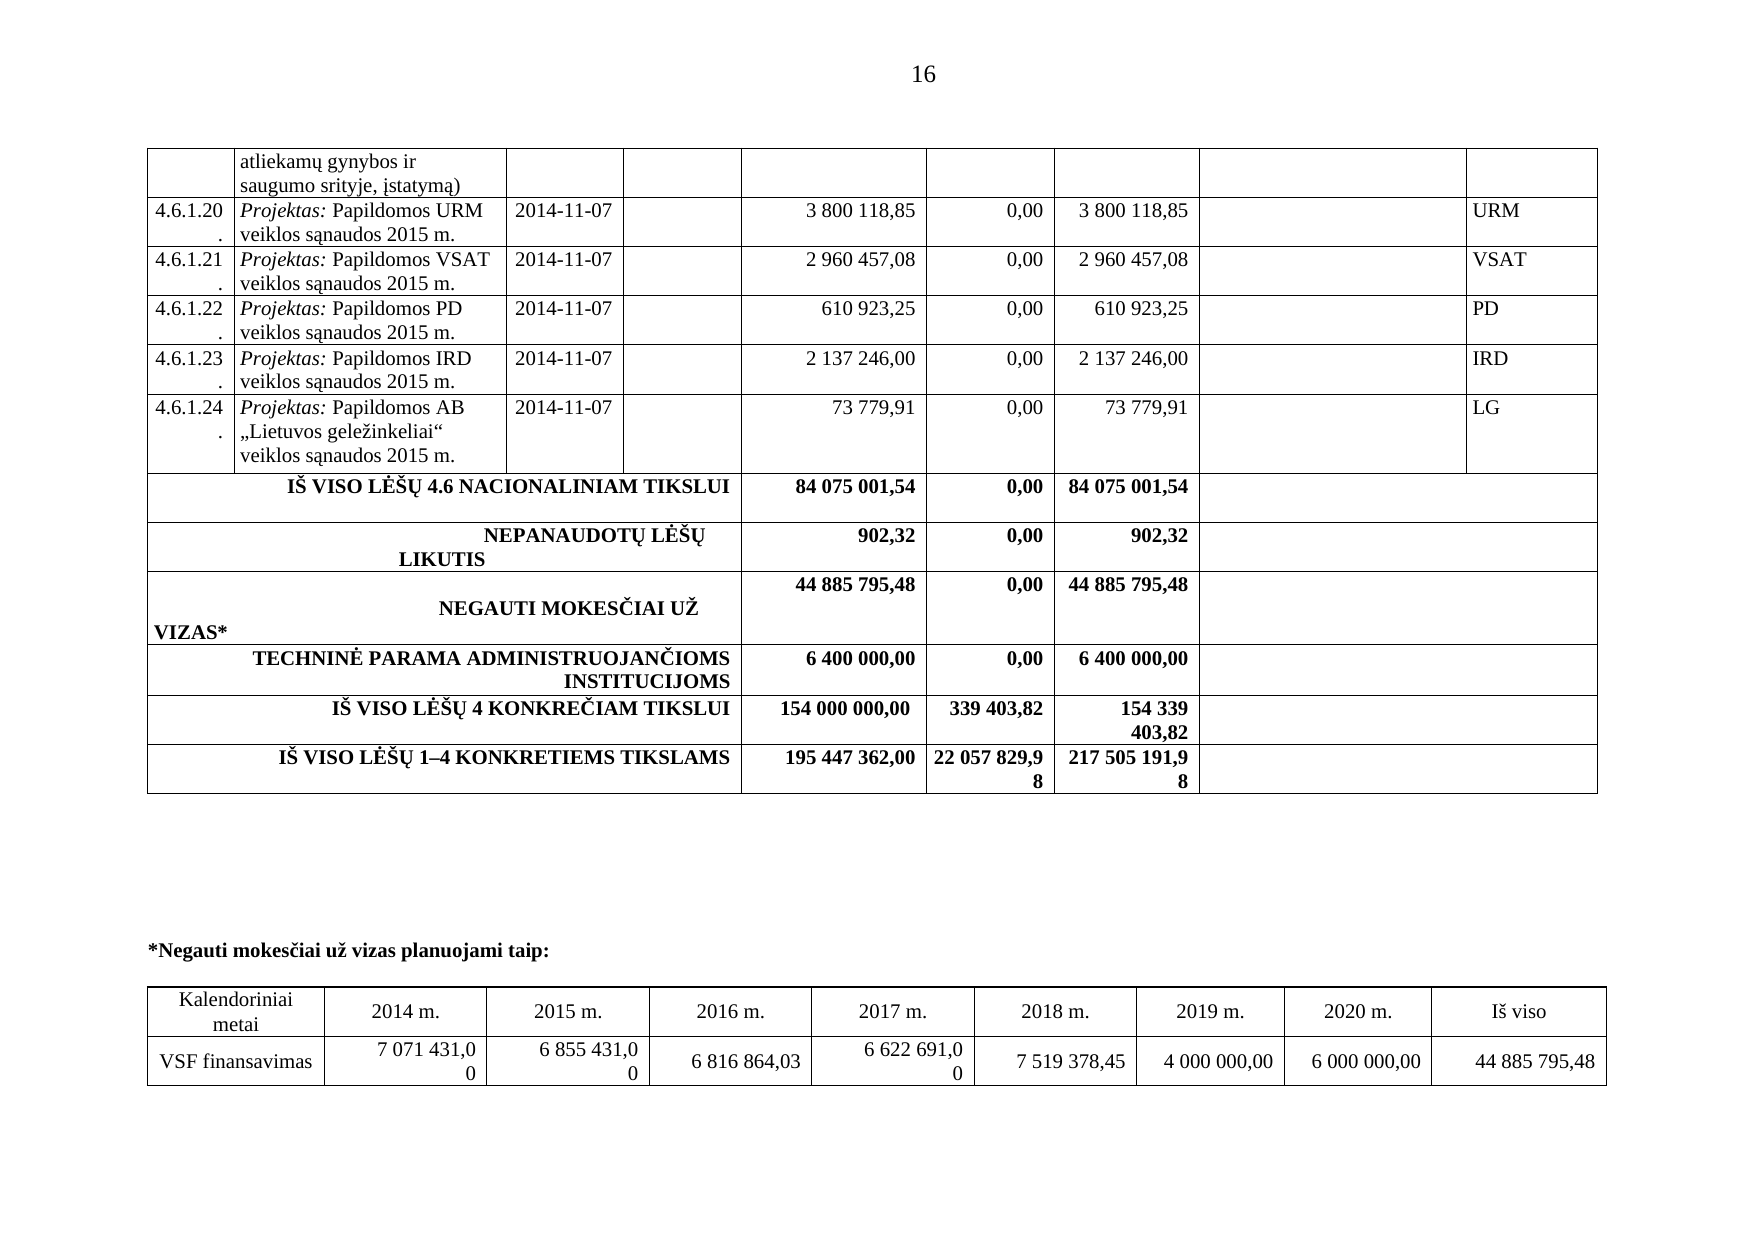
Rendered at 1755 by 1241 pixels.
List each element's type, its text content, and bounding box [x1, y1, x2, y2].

table_cell IRD [1467, 345, 1597, 393]
table_cell [1200, 149, 1466, 197]
table_cell [1200, 474, 1597, 522]
table_cell TECHNINĖ PARAMA ADMINISTRUOJANČIOMS INSTITUCIJOMS [148, 645, 741, 694]
table_cell URM [1467, 198, 1597, 246]
table_cell [1200, 345, 1466, 393]
table_cell 339 403,82 [927, 696, 1054, 744]
table_cell [148, 149, 234, 197]
table_cell 902,32 [742, 523, 926, 571]
table_header 2019 m. [1137, 988, 1284, 1036]
table_cell 4.6.1.23. [148, 345, 234, 393]
table_cell 2 960 457,08 [1055, 247, 1199, 295]
table_cell 6 400 000,00 [742, 645, 926, 694]
table_cell 4.6.1.20. [148, 198, 234, 246]
table_cell 44 885 795,48 [742, 572, 926, 644]
table_cell 2014-11-07 [507, 296, 623, 344]
table_cell IŠ VISO LĖŠŲ 4 KONKREČIAM TIKSLUI [148, 696, 741, 744]
table_cell 2 960 457,08 [742, 247, 926, 295]
table_cell [1200, 645, 1597, 694]
table_cell 154 000 000,00 [742, 696, 926, 744]
table_cell 217 505 191,98 [1055, 745, 1199, 793]
table_cell 7 071 431,00 [325, 1037, 486, 1085]
table_cell [1200, 572, 1597, 644]
table_cell [1200, 198, 1466, 246]
table_cell 0,00 [927, 474, 1054, 522]
table_cell [624, 198, 741, 246]
table_cell 6 855 431,00 [487, 1037, 649, 1085]
table_cell 0,00 [927, 645, 1054, 694]
table_cell 7 519 378,45 [975, 1037, 1136, 1085]
table_cell NEPANAUDOTŲ LĖŠŲ LIKUTIS [148, 523, 741, 571]
table_cell Projektas: Papildomos PD veiklos sąnaudos 2015 m. [235, 296, 506, 344]
table_cell 4.6.1.24. [148, 395, 234, 473]
table_cell 610 923,25 [1055, 296, 1199, 344]
table_cell 195 447 362,00 [742, 745, 926, 793]
table_cell atliekamų gynybos ir saugumo srityje, įstatymą) [235, 149, 506, 197]
table_cell VSF finansavimas [148, 1037, 324, 1085]
table_cell [624, 247, 741, 295]
table_header 2015 m. [487, 988, 649, 1036]
table_cell [1200, 696, 1597, 744]
table_cell [742, 149, 926, 197]
table_cell [1200, 523, 1597, 571]
table_cell Projektas: Papildomos IRD veiklos sąnaudos 2015 m. [235, 345, 506, 393]
table_cell 84 075 001,54 [1055, 474, 1199, 522]
table_header 2020 m. [1285, 988, 1431, 1036]
table_cell 610 923,25 [742, 296, 926, 344]
table_header 2016 m. [650, 988, 811, 1036]
table_cell 0,00 [927, 572, 1054, 644]
table_cell 6 816 864,03 [650, 1037, 811, 1085]
table_cell 2014-11-07 [507, 247, 623, 295]
table_cell 4.6.1.21. [148, 247, 234, 295]
table_cell [624, 345, 741, 393]
table_cell 0,00 [927, 395, 1054, 473]
table_cell LG [1467, 395, 1597, 473]
table_cell [1200, 745, 1597, 793]
table_cell 2014-11-07 [507, 198, 623, 246]
table_cell 73 779,91 [1055, 395, 1199, 473]
table_cell 73 779,91 [742, 395, 926, 473]
table_header 2018 m. [975, 988, 1136, 1036]
text *Negauti mokesčiai už vizas planuojami taip: [148, 938, 1699, 962]
table_cell 6 000 000,00 [1285, 1037, 1431, 1085]
table_header 2014 m. [325, 988, 486, 1036]
table_cell [1200, 247, 1466, 295]
table_cell PD [1467, 296, 1597, 344]
table_cell 0,00 [927, 198, 1054, 246]
table_cell 0,00 [927, 296, 1054, 344]
table_cell VSAT [1467, 247, 1597, 295]
table_cell 2 137 246,00 [1055, 345, 1199, 393]
table_cell Projektas: Papildomos AB „Lietuvos geležinkeliai“ veiklos sąnaudos 2015 m. [235, 395, 506, 473]
table_cell [1055, 149, 1199, 197]
table_cell Projektas: Papildomos URM veiklos sąnaudos 2015 m. [235, 198, 506, 246]
table_cell 84 075 001,54 [742, 474, 926, 522]
table_cell 0,00 [927, 247, 1054, 295]
table_cell [1200, 296, 1466, 344]
table_cell IŠ VISO LĖŠŲ 1–4 KONKRETIEMS TIKSLAMS [148, 745, 741, 793]
table_cell [1467, 149, 1597, 197]
table_cell 6 400 000,00 [1055, 645, 1199, 694]
table_cell 2014-11-07 [507, 345, 623, 393]
table_cell 0,00 [927, 523, 1054, 571]
table_cell [927, 149, 1054, 197]
table_cell 44 885 795,48 [1055, 572, 1199, 644]
table_cell IŠ VISO LĖŠŲ 4.6 NACIONALINIAM TIKSLUI [148, 474, 741, 522]
table_cell [1200, 395, 1466, 473]
table_cell [624, 149, 741, 197]
table_cell 2 137 246,00 [742, 345, 926, 393]
table_cell 3 800 118,85 [742, 198, 926, 246]
table_cell [624, 395, 741, 473]
table_cell 154 339 403,82 [1055, 696, 1199, 744]
table_cell 3 800 118,85 [1055, 198, 1199, 246]
table_header Iš viso [1432, 988, 1606, 1036]
table_cell 22 057 829,98 [927, 745, 1054, 793]
table_cell [624, 296, 741, 344]
table_cell [507, 149, 623, 197]
table_cell 0,00 [927, 345, 1054, 393]
table_cell 2014-11-07 [507, 395, 623, 473]
table_cell 4 000 000,00 [1137, 1037, 1284, 1085]
table_header Kalendoriniai metai [148, 988, 324, 1036]
table_cell 44 885 795,48 [1432, 1037, 1606, 1085]
table_cell 4.6.1.22. [148, 296, 234, 344]
table_header 2017 m. [812, 988, 974, 1036]
table_cell Projektas: Papildomos VSAT veiklos sąnaudos 2015 m. [235, 247, 506, 295]
table_cell 902,32 [1055, 523, 1199, 571]
table_cell 6 622 691,00 [812, 1037, 974, 1085]
table_cell NEGAUTI MOKESČIAI UŽ VIZAS* [148, 572, 741, 644]
